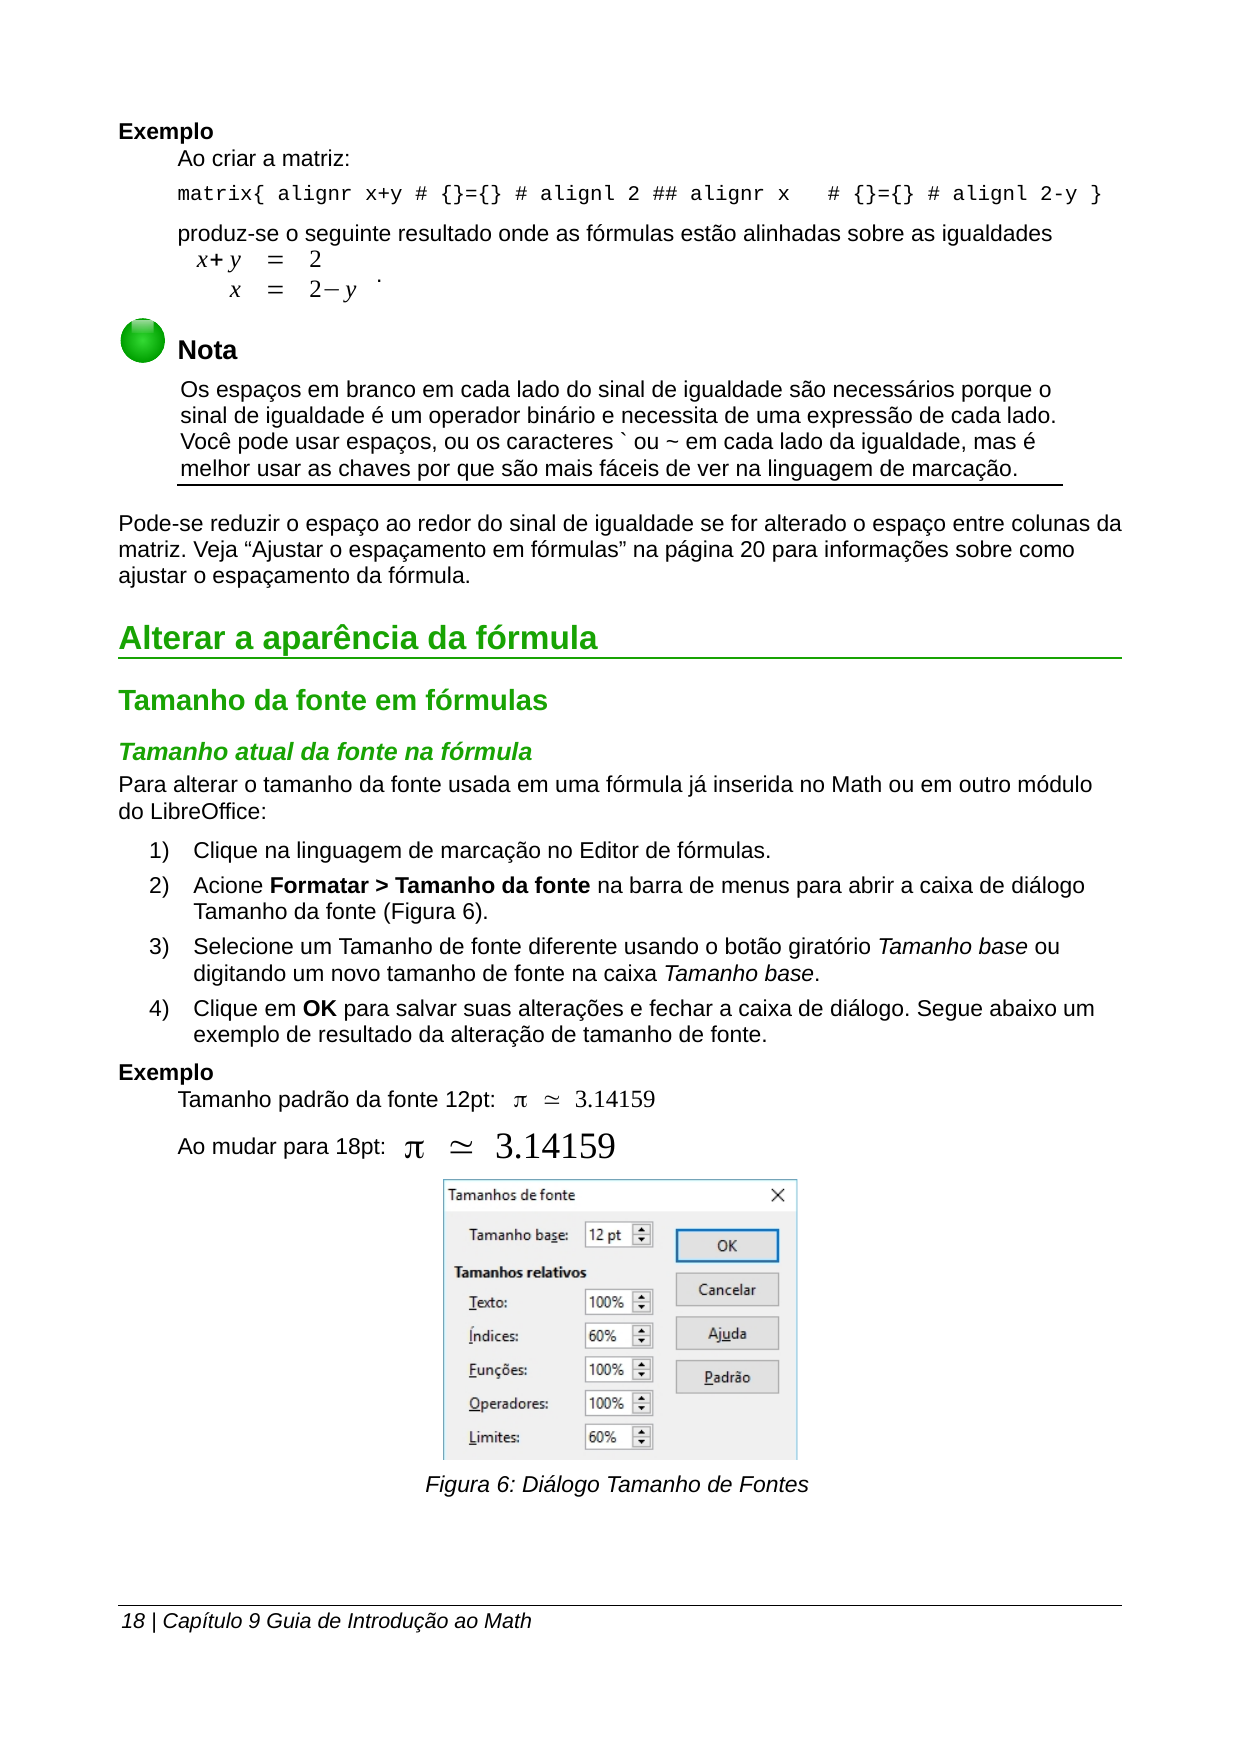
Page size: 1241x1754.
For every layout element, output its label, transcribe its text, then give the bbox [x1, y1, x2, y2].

text Ao criar a matriz: [177, 144, 1122, 171]
text Tamanho padrão da fonte 12pt: [177, 1086, 1122, 1113]
subtitle Tamanho atual da fonte na fórmula [118, 737, 1122, 765]
list Acione Formatar > Tamanho da fonte na barra de menus para abrir a caixa de diálogo Tamanho da fonte (Figura 6). [169, 872, 1122, 924]
text Ao mudar para 18pt: [177, 1126, 1122, 1167]
list Clique na linguagem de marcação no Editor de fórmulas. [169, 837, 1122, 863]
text Exemplo [118, 1059, 1122, 1086]
list Selecione um Tamanho de fonte diferente usando o botão giratório Tamanho base ou digitando um novo tamanho de fonte na caixa Tamanho base. [169, 933, 1122, 986]
picture [443, 1179, 798, 1460]
subtitle Nota [118, 316, 1122, 365]
subtitle Tamanho da fonte em fórmulas [118, 682, 1122, 716]
text Exemplo [118, 118, 1122, 144]
text matrix{ alignr x+y # {}={} # alignl 2 ## alignr x # {}={} # alignl 2-y } [177, 183, 1122, 207]
subtitle Alterar a aparência da fórmula [118, 618, 1122, 657]
text Figura 6: Diálogo Tamanho de Fontes [425, 1471, 815, 1498]
text Pode-se reduzir o espaço ao redor do sinal de igualdade se for alterado o espaço entre colunas da matriz. Veja “Ajustar o espaçamento em fórmulas” na página 20 para informações sobre como ajustar o espaçamento da fórmula. [118, 510, 1122, 589]
list Clique em OK para salvar suas alterações e fechar a caixa de diálogo. Segue abaixo um exemplo de resultado da alteração de tamanho de fonte. [169, 995, 1122, 1048]
text Para alterar o tamanho da fonte usada em uma fórmula já inserida no Math ou em outro módulo do LibreOffice: [118, 771, 1122, 824]
text Os espaços em branco em cada lado do sinal de igualdade são necessários porque o sinal de igualdade é um operador binário e necessita de uma expressão de cada lado. Você pode usar espaços, ou os caracteres ` ou ~ em cada lado da igualdade, mas é melhor usar as chaves por que são mais fáceis de ver na linguagem de marcação. [177, 373, 1063, 484]
text produz-se o seguinte resultado onde as fórmulas estão alinhadas sobre as igualdades . [177, 219, 1122, 303]
